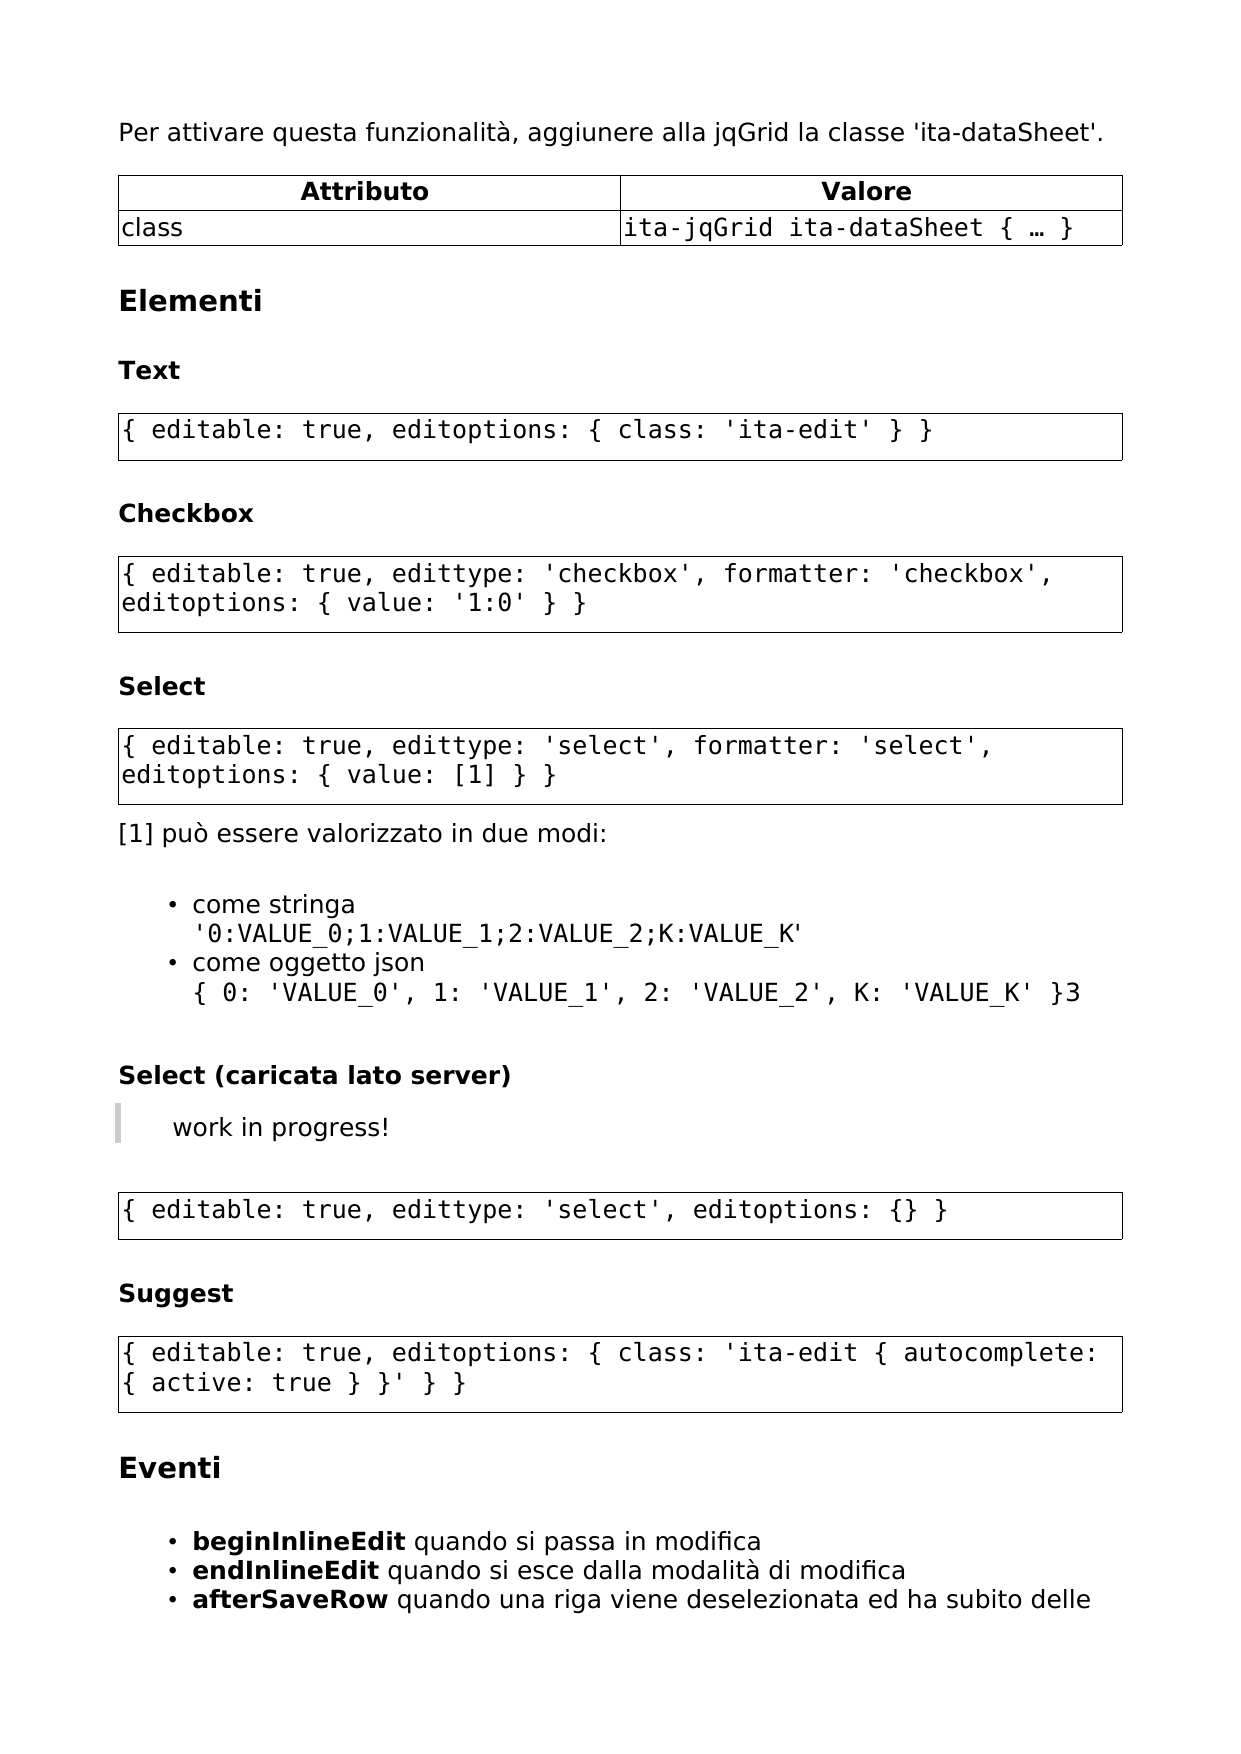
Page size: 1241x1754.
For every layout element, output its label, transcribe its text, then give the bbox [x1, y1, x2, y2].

text [1] può essere valorizzato in due modi: [118, 819, 1122, 848]
table_cell class [119, 211, 620, 245]
subtitle Select [118, 672, 1122, 701]
table_header { editable: true, edittype: 'select', formatter: 'select', editoptions: { value: [1] } } [119, 729, 1122, 804]
list afterSaveRow quando una riga viene deselezionata ed ha subito delle [177, 1586, 1122, 1615]
table_header { editable: true, editoptions: { class: 'ita-edit' } } [119, 414, 1122, 459]
subtitle Elementi [118, 285, 1122, 319]
table_header Valore [621, 176, 1122, 210]
table_header { editable: true, editoptions: { class: 'ita-edit { autocomplete: { active: true } }' } } [119, 1337, 1122, 1412]
list come stringa '0:VALUE_0;1:VALUE_1;2:VALUE_2;K:VALUE_K' [177, 890, 1122, 949]
table_header work in progress! [121, 1103, 1122, 1142]
table_cell ita-jqGrid ita-dataSheet { … } [621, 211, 1122, 245]
list come oggetto json { 0: 'VALUE_0', 1: 'VALUE_1', 2: 'VALUE_2', K: 'VALUE_K' }3 [177, 949, 1122, 1007]
subtitle Text [118, 356, 1122, 385]
text Per attivare questa funzionalità, aggiunere alla jqGrid la classe 'ita-dataSheet'. [118, 118, 1122, 147]
subtitle Eventi [118, 1451, 1122, 1485]
table_header { editable: true, edittype: 'select', editoptions: {} } [119, 1193, 1122, 1239]
subtitle Suggest [118, 1279, 1122, 1308]
subtitle Checkbox [118, 499, 1122, 528]
subtitle Select (caricata lato server) [118, 1061, 1122, 1091]
table_header { editable: true, edittype: 'checkbox', formatter: 'checkbox', editoptions: { value: '1:0' } } [119, 557, 1122, 632]
table_header Attributo [119, 176, 620, 210]
list beginInlineEdit quando si passa in modifica [177, 1527, 1122, 1557]
list endInlineEdit quando si esce dalla modalità di modifica [177, 1557, 1122, 1586]
